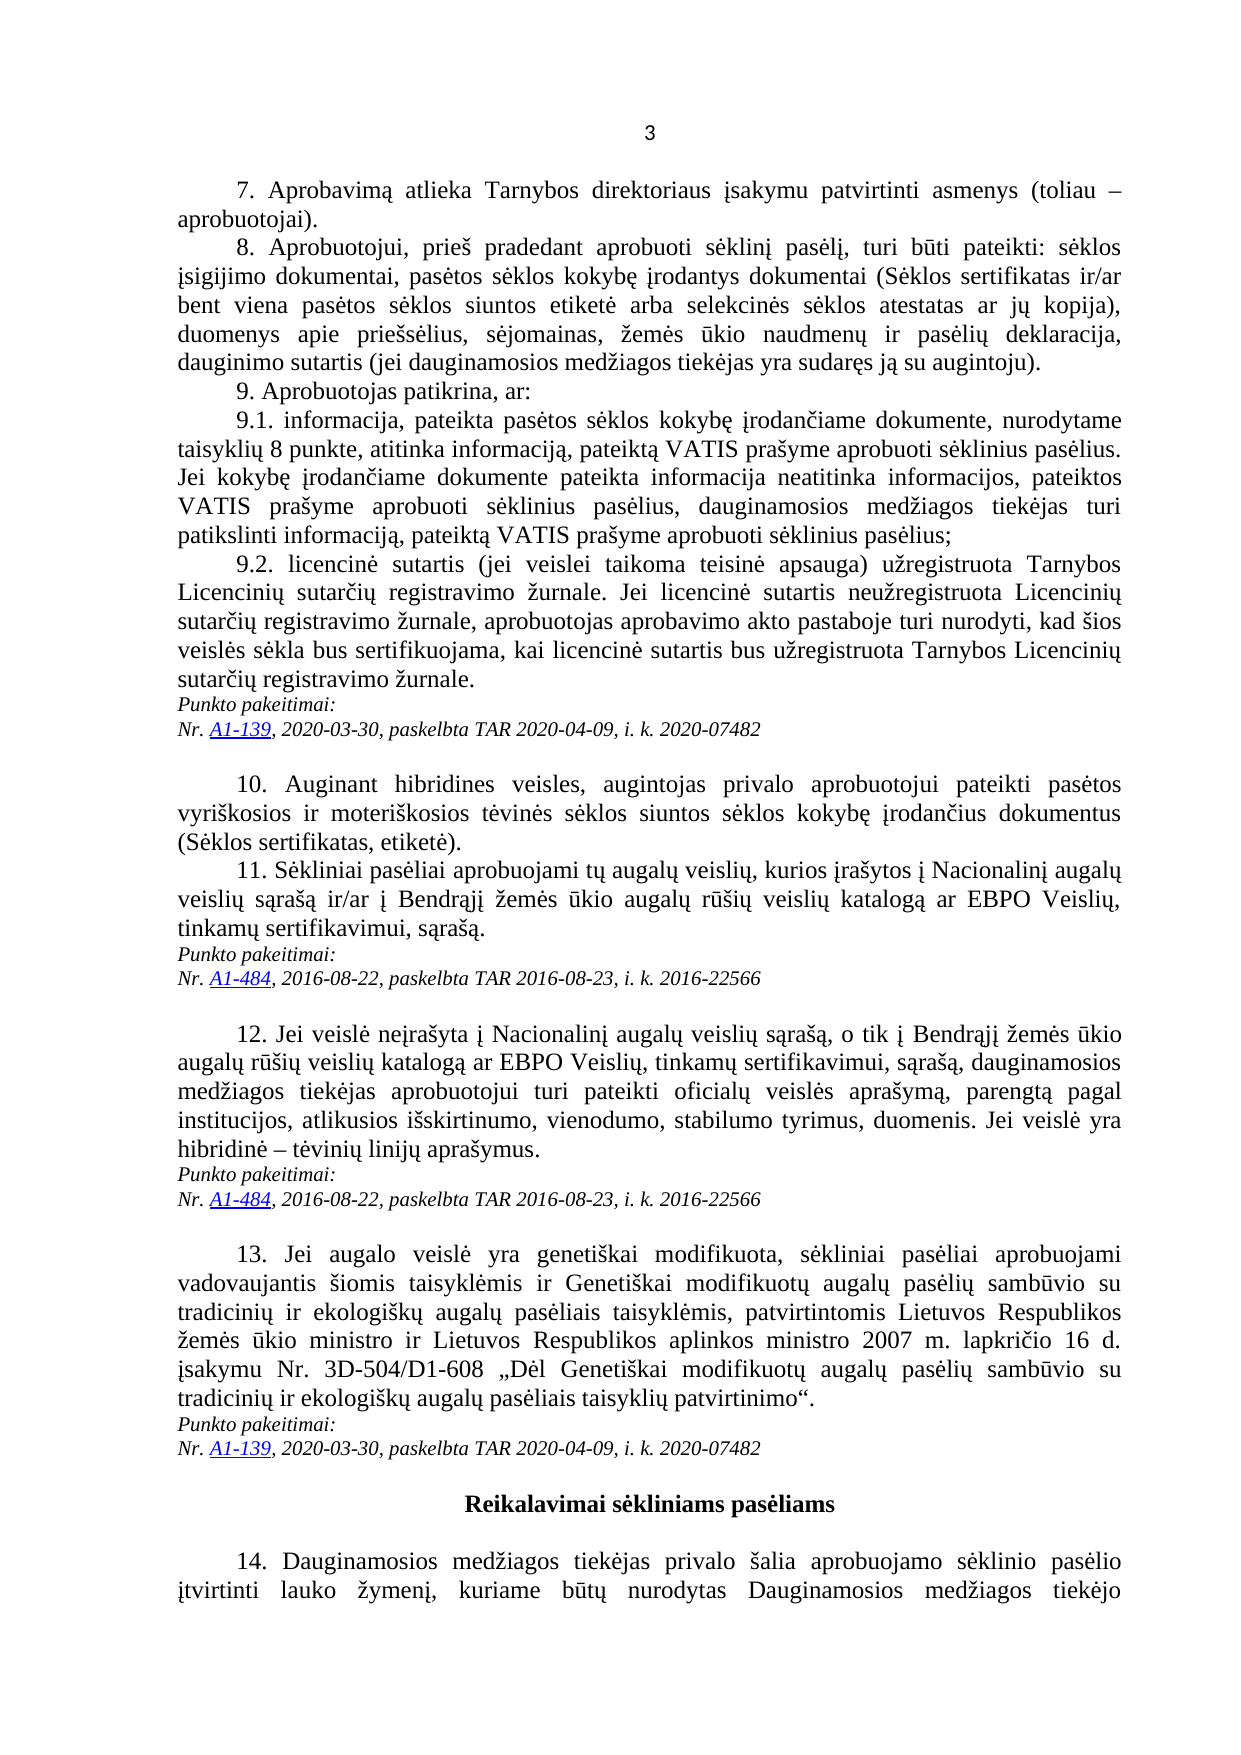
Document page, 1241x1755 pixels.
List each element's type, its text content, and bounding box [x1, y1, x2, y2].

text 7. Aprobavimą atlieka Tarnybos direktoriaus įsakymu patvirtinti asmenys (toliau – aprobuotojai). [177, 175, 1122, 232]
text 11. Sėkliniai pasėliai aprobuojami tų augalų veislių, kurios įrašytos į Nacionalinį augalų veislių sąrašą ir/ar į Bendrąjį žemės ūkio augalų rūšių veislių katalogą ar EBPO Veislių, tinkamų sertifikavimui, sąrašą. [177, 856, 1122, 942]
text 12. Jei veislė neįrašyta į Nacionalinį augalų veislių sąrašą, o tik į Bendrąjį žemės ūkio augalų rūšių veislių katalogą ar EBPO Veislių, tinkamų sertifikavimui, sąrašą, dauginamosios medžiagos tiekėjas aprobuotojui turi pateikti oficialų veislės aprašymą, parengtą pagal institucijos, atlikusios išskirtinumo, vienodumo, stabilumo tyrimus, duomenis. Jei veislė yra hibridinė – tėvinių linijų aprašymus. [177, 1019, 1122, 1162]
text Nr. A1-139, 2020-03-30, paskelbta TAR 2020-04-09, i. k. 2020-07482 [177, 1436, 1122, 1460]
text 10. Auginant hibridines veisles, augintojas privalo aprobuotojui pateikti pasėtos vyriškosios ir moteriškosios tėvinės sėklos siuntos sėklos kokybę įrodančius dokumentus (Sėklos sertifikatas, etiketė). [177, 769, 1122, 856]
text Nr. A1-484, 2016-08-22, paskelbta TAR 2016-08-23, i. k. 2016-22566 [177, 966, 1122, 990]
text 9.2. licencinė sutartis (jei veislei taikoma teisinė apsauga) užregistruota Tarnybos Licencinių sutarčių registravimo žurnale. Jei licencinė sutartis neužregistruota Licencinių sutarčių registravimo žurnale, aprobuotojas aprobavimo akto pastaboje turi nurodyti, kad šios veislės sėkla bus sertifikuojama, kai licencinė sutartis bus užregistruota Tarnybos Licencinių sutarčių registravimo žurnale. [177, 549, 1122, 692]
text 9.1. informacija, pateikta pasėtos sėklos kokybę įrodančiame dokumente, nurodytame taisyklių 8 punkte, atitinka informaciją, pateiktą VATIS prašyme aprobuoti sėklinius pasėlius. Jei kokybę įrodančiame dokumente pateikta informacija neatitinka informacijos, pateiktos VATIS prašyme aprobuoti sėklinius pasėlius, dauginamosios medžiagos tiekėjas turi patikslinti informaciją, pateiktą VATIS prašyme aprobuoti sėklinius pasėlius; [177, 405, 1122, 549]
text Nr. A1-139, 2020-03-30, paskelbta TAR 2020-04-09, i. k. 2020-07482 [177, 716, 1122, 741]
text Punkto pakeitimai: [177, 942, 1122, 966]
text Reikalavimai sėkliniams pasėliams [177, 1489, 1122, 1517]
text 9. Aprobuotojas patikrina, ar: [177, 376, 1122, 405]
text 14. Dauginamosios medžiagos tiekėjas privalo šalia aprobuojamo sėklinio pasėlio įtvirtinti lauko žymenį, kuriame būtų nurodytas Dauginamosios medžiagos tiekėjo [177, 1546, 1122, 1604]
text Nr. A1-484, 2016-08-22, paskelbta TAR 2016-08-23, i. k. 2016-22566 [177, 1186, 1122, 1211]
text 13. Jei augalo veislė yra genetiškai modifikuota, sėkliniai pasėliai aprobuojami vadovaujantis šiomis taisyklėmis ir Genetiškai modifikuotų augalų pasėlių sambūvio su tradicinių ir ekologiškų augalų pasėliais taisyklėmis, patvirtintomis Lietuvos Respublikos žemės ūkio ministro ir Lietuvos Respublikos aplinkos ministro 2007 m. lapkričio 16 d. įsakymu Nr. 3D-504/D1-608 „Dėl Genetiškai modifikuotų augalų pasėlių sambūvio su tradicinių ir ekologiškų augalų pasėliais taisyklių patvirtinimo“. [177, 1239, 1122, 1412]
text 8. Aprobuotojui, prieš pradedant aprobuoti sėklinį pasėlį, turi būti pateikti: sėklos įsigijimo dokumentai, pasėtos sėklos kokybę įrodantys dokumentai (Sėklos sertifikatas ir/ar bent viena pasėtos sėklos siuntos etiketė arba selekcinės sėklos atestatas ar jų kopija), duomenys apie priešsėlius, sėjomainas, žemės ūkio naudmenų ir pasėlių deklaracija, dauginimo sutartis (jei dauginamosios medžiagos tiekėjas yra sudaręs ją su augintoju). [177, 232, 1122, 376]
text Punkto pakeitimai: [177, 1162, 1122, 1186]
text Punkto pakeitimai: [177, 1412, 1122, 1436]
text Punkto pakeitimai: [177, 692, 1122, 716]
